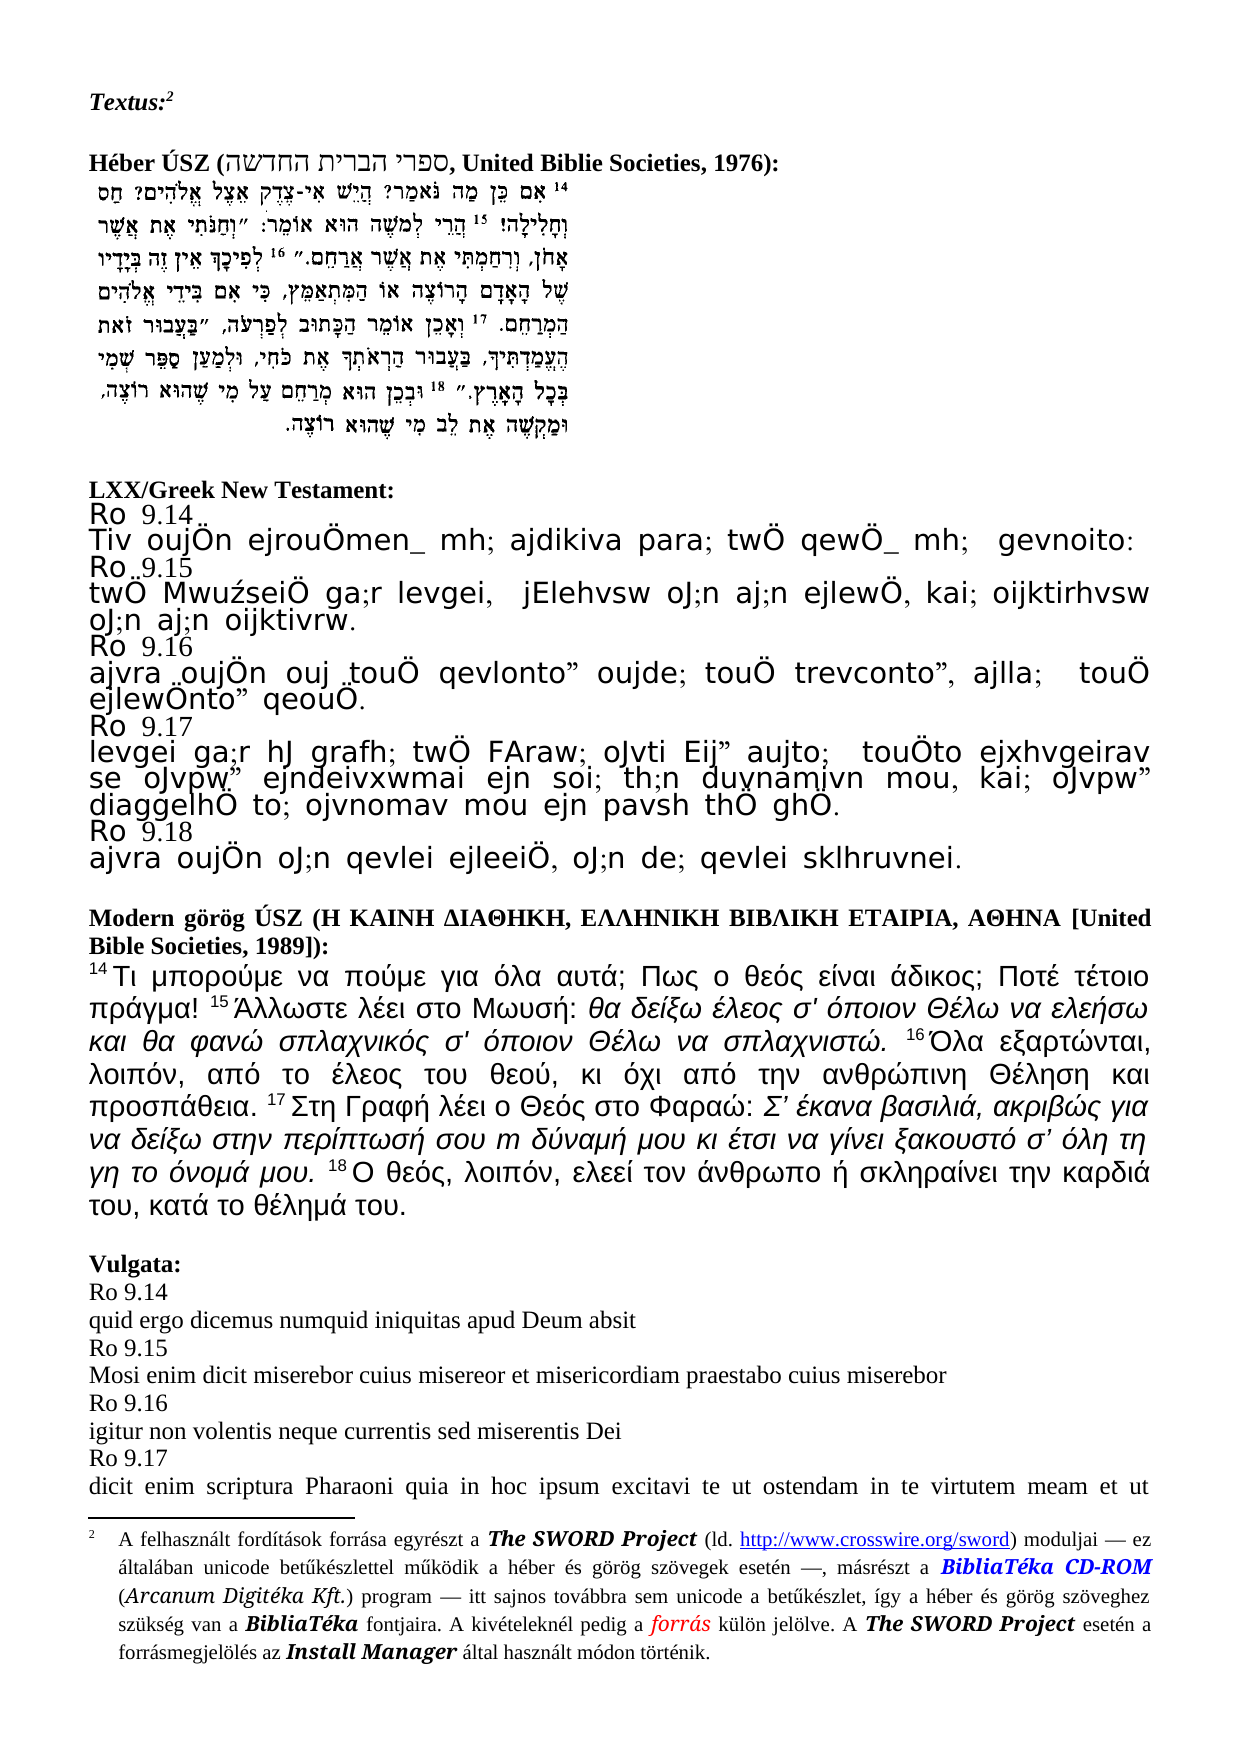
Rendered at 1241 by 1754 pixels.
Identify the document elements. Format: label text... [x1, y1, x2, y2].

text Tiv oujÖn ejrouÖmen_ mh; ajdikiva para; twÖ qewÖ_ mh; gevnoito: [88, 531, 1152, 557]
text Mosi enim dicit miserebor cuius misereor et misericordiam praestabo cuius miserebor [88, 1361, 1152, 1389]
text ajvra oujÖn oJ;n qevlei ejleeiÖ, oJ;n de; qevlei sklhruvnei. [88, 848, 298, 874]
text ajvra oujÖn oJ;n qevlei ejleeiÖ, oJ;n de; qevlei sklhruvnei. [297, 848, 593, 874]
text Ro 9.18 [88, 822, 1152, 848]
text igitur non volentis neque currentis sed miserentis Dei [88, 1417, 1152, 1444]
text twÖ MwuźseiÖ ga;r levgei, jElehvsw oJ;n aj;n ejlewÖ, kai; oijktirhvsw oJ;n aj;n oijktivrw. [88, 583, 1152, 636]
text Ro 9.15 [88, 557, 1152, 583]
text LXX/Greek New Testament: [88, 476, 1152, 504]
text Vulgata: [88, 1251, 1152, 1278]
text Ro 9.14 [88, 1278, 1152, 1306]
text A felhasznált fordítások forrása egyrészt a The SWORD Project (ld. http://www.crosswire.org/sword) moduljai — ez általában unicode betűkészlettel működik a héber és görög szövegek esetén —, másrészt a BibliaTéka CD-ROM (Arcanum Digitéka Kft.) program — itt sajnos továbbra sem unicode a betűkészlet, így a héber és görög szöveghez szükség van a BibliaTéka fontjaira. A kivételeknél pedig a forrás külön jelölve. A The SWORD Project esetén a forrásmegjelölés az Install Manager által használt módon történik. [88, 1524, 1152, 1665]
text Ro 9.14 [88, 504, 1152, 531]
picture [88, 178, 576, 447]
text ajvra oujÖn ouj touÖ qevlonto” oujde; touÖ trevconto”, ajlla; touÖ ejlewÖnto” qeouÖ. [88, 663, 1152, 716]
text Héber ÚSZ (ספרי הברית החדשה [szifré habbörít háhadásá], United Biblie Societies, 1976): [88, 146, 1152, 178]
text Ro 9.15 [88, 1334, 1152, 1361]
text Textus: [88, 88, 1152, 116]
text Ro 9.16 [88, 1389, 1152, 1417]
text Modern görög ÚSZ (Η ΚΑΙΝΗ ΔΙΑΘΗΚΗ, ΕΛΛΗΝΙΚΗ ΒΙΒΛΙΚΗ ΕΤΑΙΡΙΑ, ΑΘΗΝΑ [United Bible Societies, 1989]): [88, 904, 1152, 959]
text levgei ga;r hJ grafh; twÖ FAraw; oJvti Eij” aujto; touÖto ejxhvgeirav se oJvpw” ejndeivxwmai ejn soi; th;n duvnamivn mou, kai; oJvpw” diaggelhÖ to; ojvnomav mou ejn pavsh thÖ ghÖ. [88, 742, 1152, 822]
text Ro 9.16 [88, 636, 1152, 663]
text 14 Τι μπορούμε να πούμε για όλα αυτά; Πως ο θεός είναι άδικος; Ποτέ τέτοιο πράγμα! 15 Άλλωστε λέει στο Μωυσή: θα δείξω έλεος σ' όποιον Θέλω να ελεήσω και θα φανώ σπλαχνικός σ' όποιον Θέλω να σπλαχνιστώ. 16 Όλα εξαρτώνται, λοιπόν, από το έλεος του θεού, κι όχι από την ανθρώπινη Θέληση και προσπάθεια. 17 Στη Γραφή λέει ο Θεός στο Φαραώ: Σ’ έκανα βασιλιά, ακριβώς για να δείξω στην περίπτωσή σου m δύναμή μου κι έτσι να γίνει ξακουστό σ’ όλη τη γη το όνομά μου. 18 Ο θεός, λοιπόν, ελεεί τον άνθρωπο ή σκληραίνει την καρδιά του, κατά το θέλημά του. [88, 959, 1152, 1221]
text Ro 9.17 [88, 716, 1152, 742]
text quid ergo dicemus numquid iniquitas apud Deum absit [88, 1306, 1152, 1334]
text ajvra oujÖn oJ;n qevlei ejleeiÖ, oJ;n de; qevlei sklhruvnei. [592, 848, 1152, 874]
text Ro 9.17 [88, 1444, 1152, 1472]
text dicit enim scriptura Pharaoni quia in hoc ipsum excitavi te ut ostendam in te virtutem meam et ut [88, 1472, 1152, 1500]
